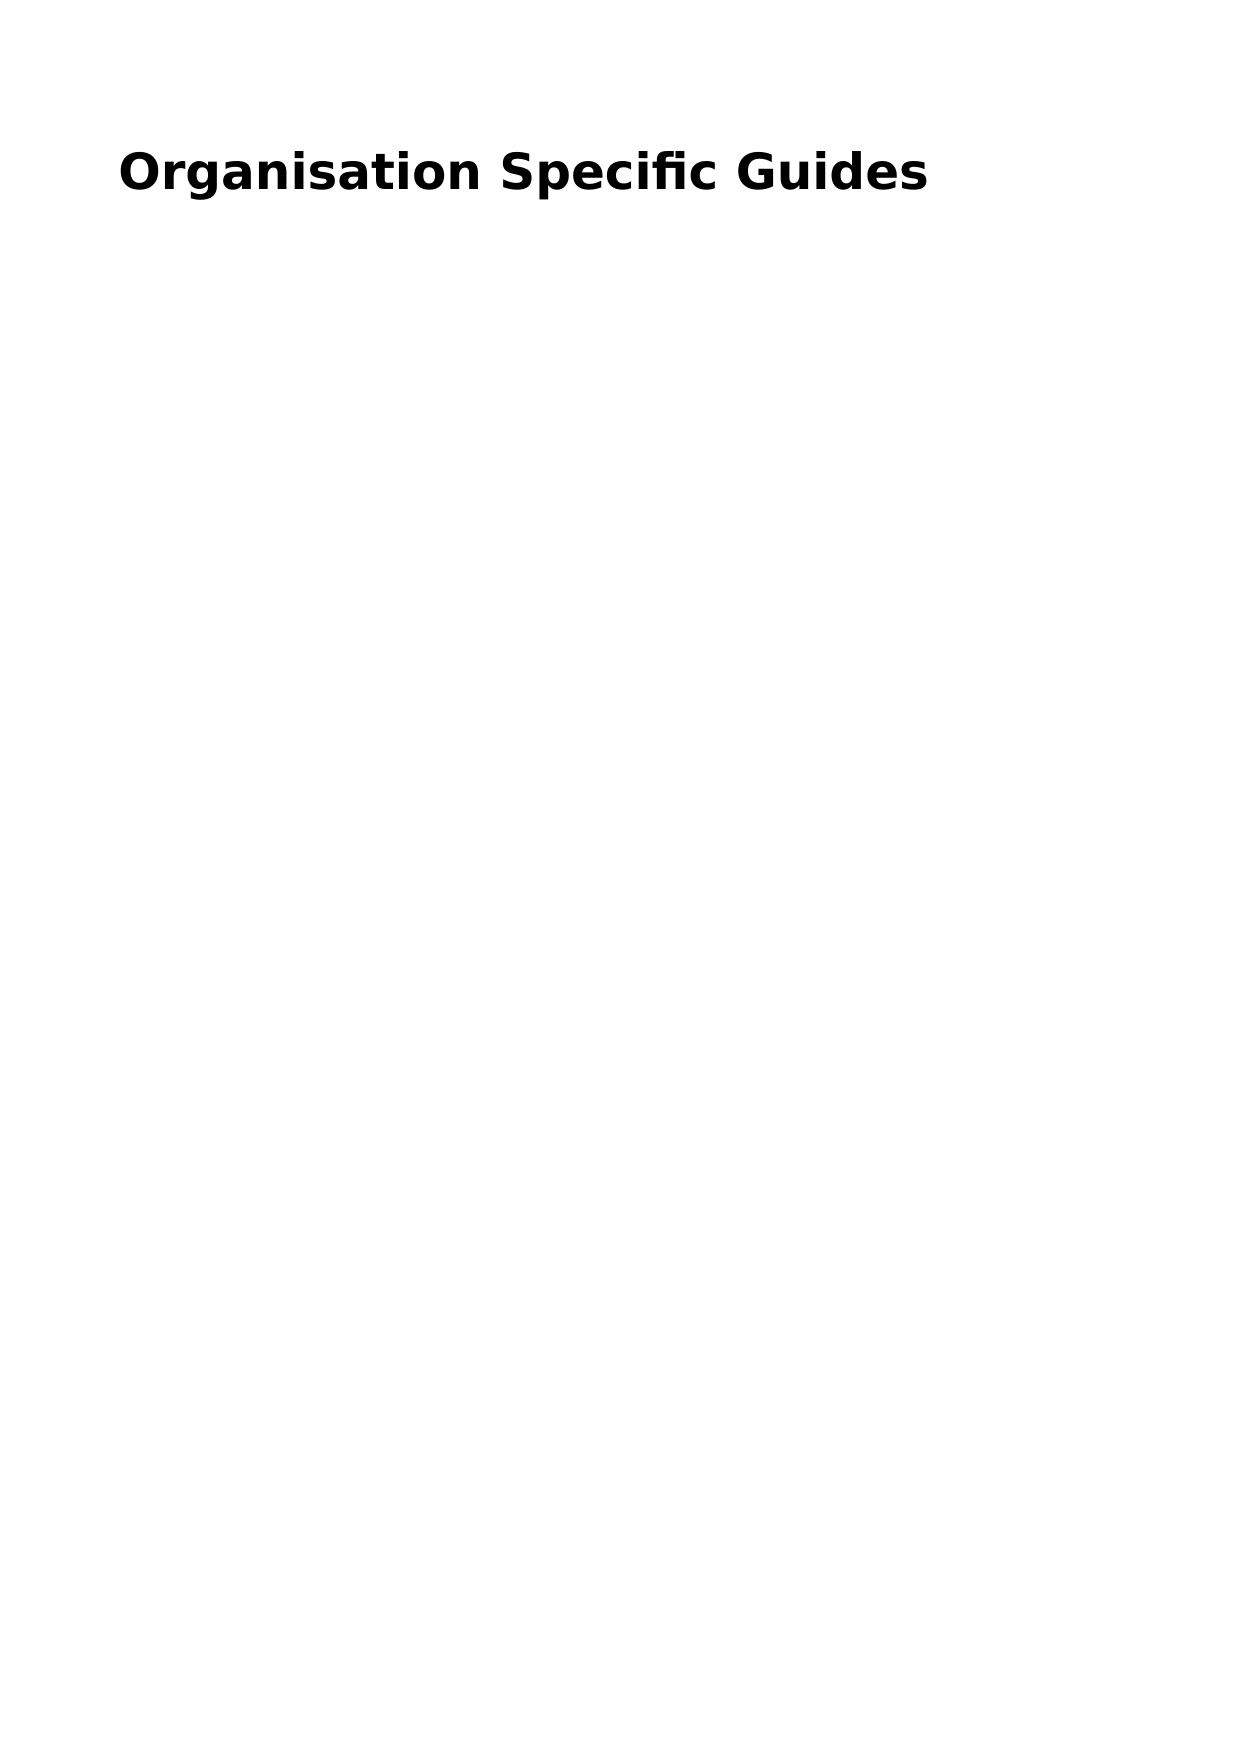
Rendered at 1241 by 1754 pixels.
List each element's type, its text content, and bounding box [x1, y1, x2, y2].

subtitle Organisation Specific Guides [118, 143, 1122, 201]
